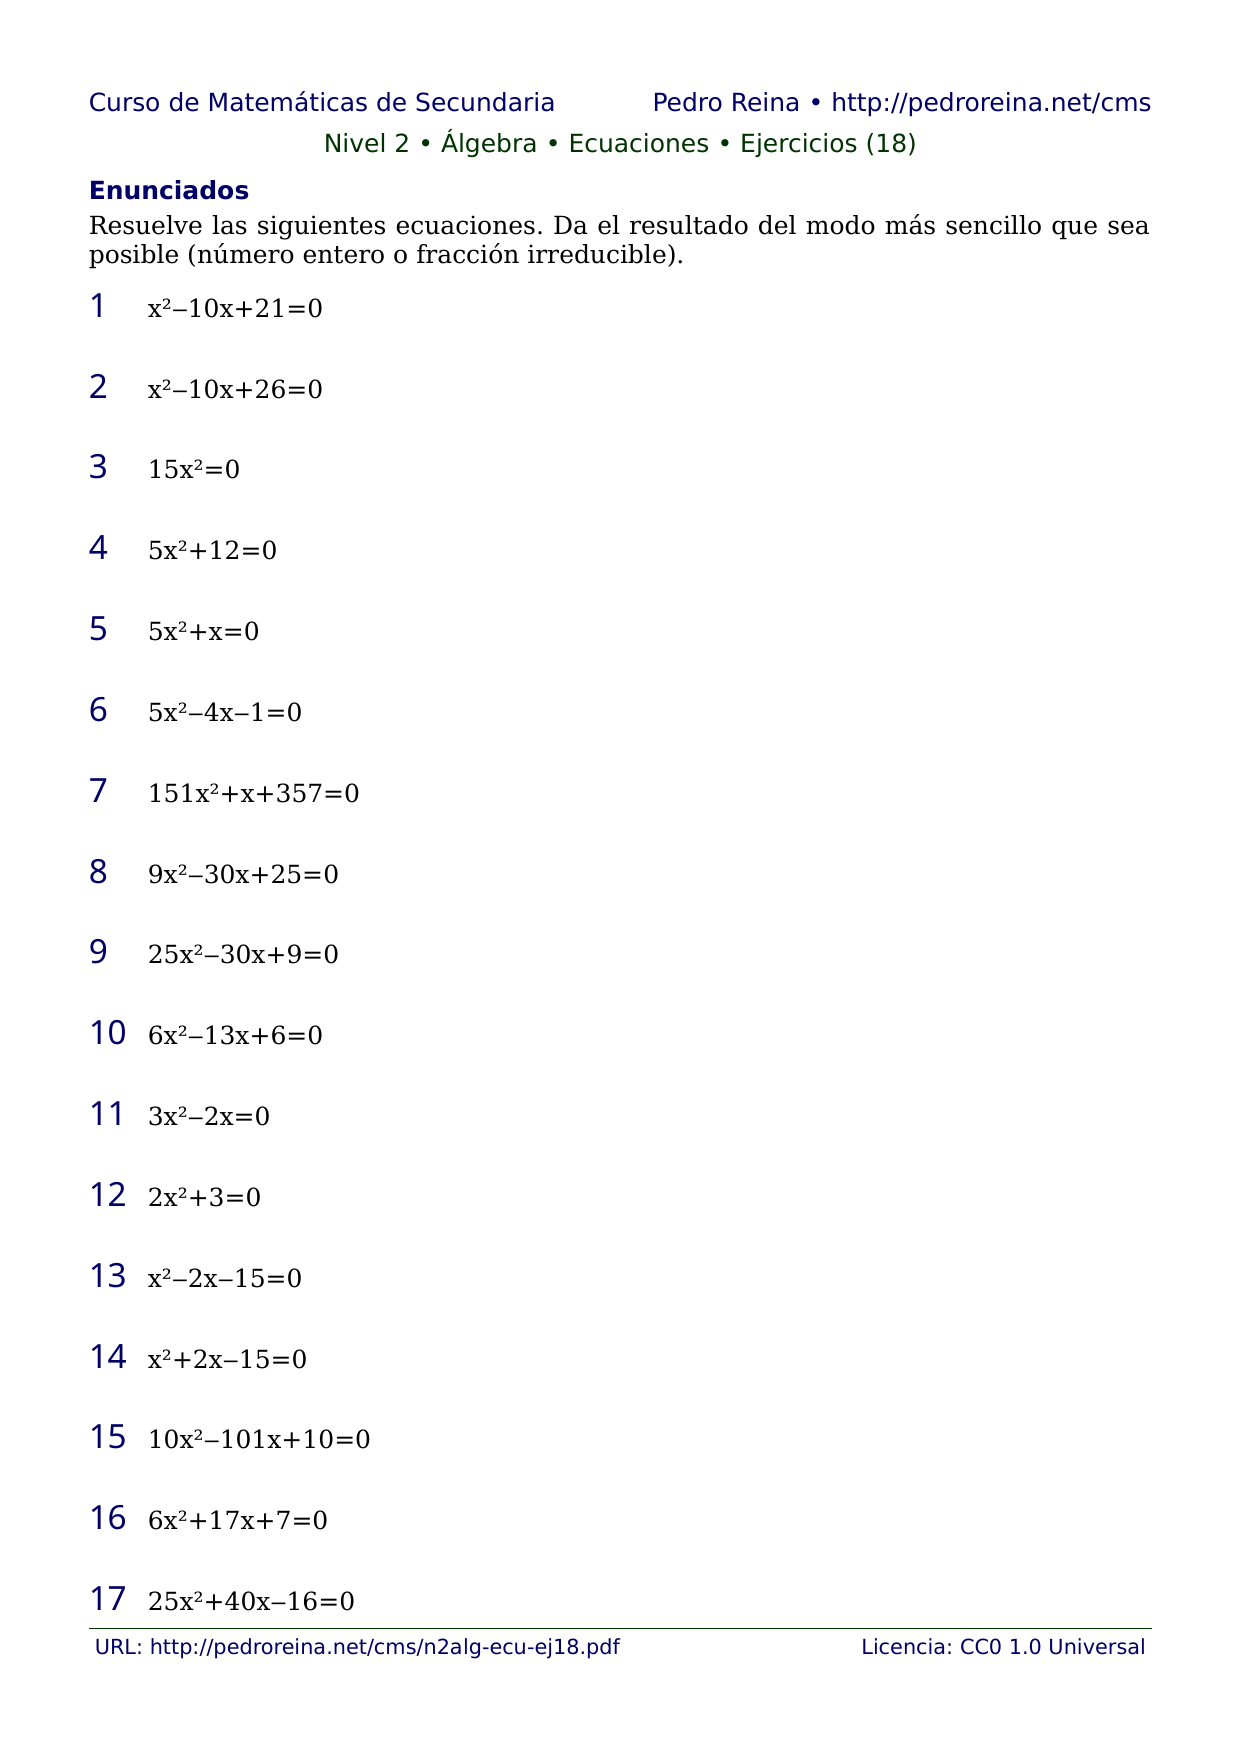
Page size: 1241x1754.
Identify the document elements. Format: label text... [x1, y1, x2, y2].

list 3x²‒2x=0 [88, 1090, 1152, 1135]
text Enunciados [88, 176, 1152, 206]
text Resuelve las siguientes ecuaciones. Da el resultado del modo más sencillo que sea posible (número entero o fracción irreducible). [88, 211, 1152, 270]
list 5x²+x=0 [88, 605, 1152, 650]
list x²+2x‒15=0 [88, 1332, 1152, 1378]
list 9x²‒30x+25=0 [88, 847, 1152, 893]
list x²‒10x+21=0 [88, 282, 1152, 327]
list 5x²+12=0 [88, 524, 1152, 569]
list 25x²‒30x+9=0 [88, 928, 1152, 974]
text Nivel 2 • Álgebra • Ecuaciones • Ejercicios (18) [88, 129, 1152, 159]
list 15x²=0 [88, 443, 1152, 489]
list x²‒10x+26=0 [88, 362, 1152, 408]
list 151x²+x+357=0 [88, 767, 1152, 812]
list 2x²+3=0 [88, 1171, 1152, 1216]
list x²‒2x‒15=0 [88, 1252, 1152, 1297]
list 6x²+17x+7=0 [88, 1494, 1152, 1539]
list 6x²‒13x+6=0 [88, 1009, 1152, 1054]
list 10x²‒101x+10=0 [88, 1413, 1152, 1459]
list 25x²+40x‒16=0 [88, 1575, 1152, 1620]
text Curso de Matemáticas de Secundaria Pedro Reina • http://pedroreina.net/cms [88, 88, 1152, 118]
list 5x²‒4x‒1=0 [88, 686, 1152, 731]
